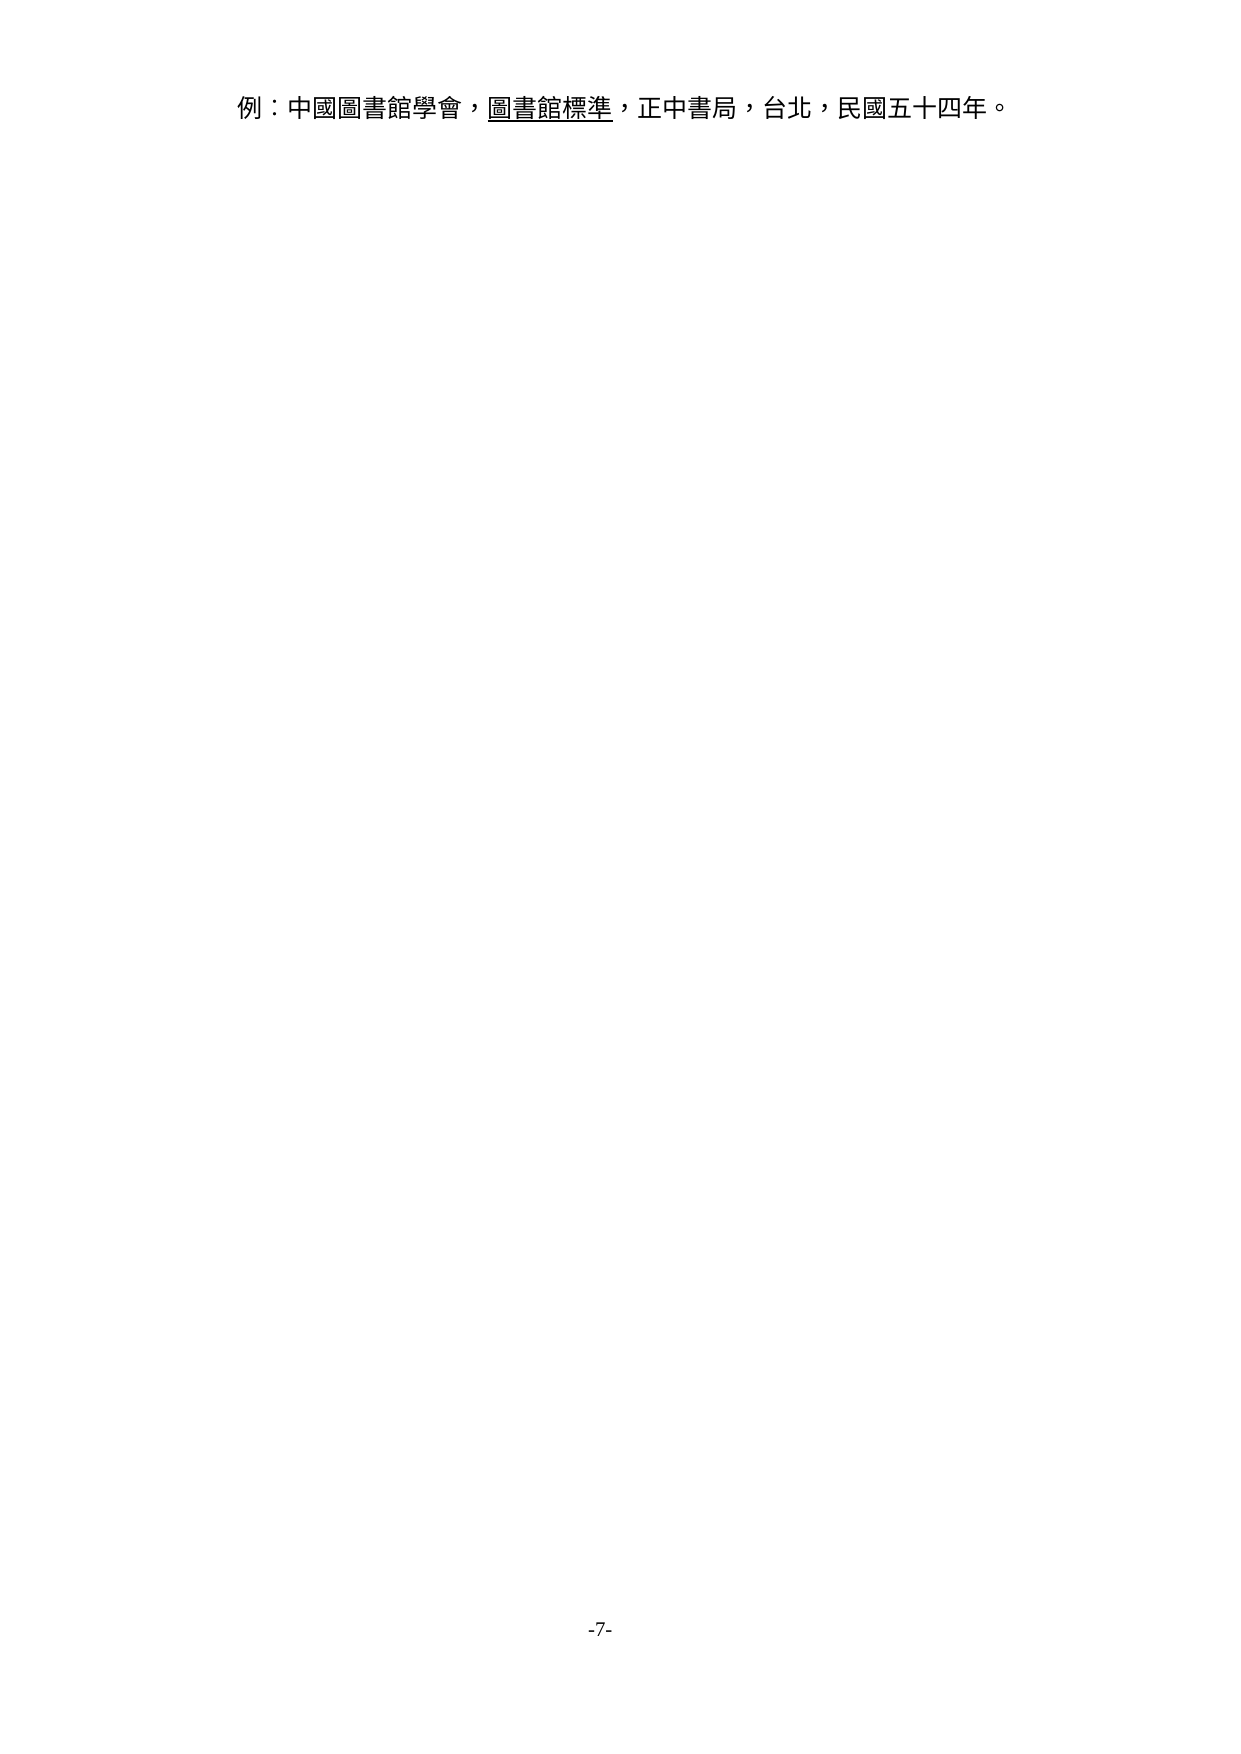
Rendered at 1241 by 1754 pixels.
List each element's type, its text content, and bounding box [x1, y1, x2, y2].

list 例︰中國圖書館學會，圖書館標準，正中書局，台北，民國五十四年。 [237, 89, 1122, 125]
